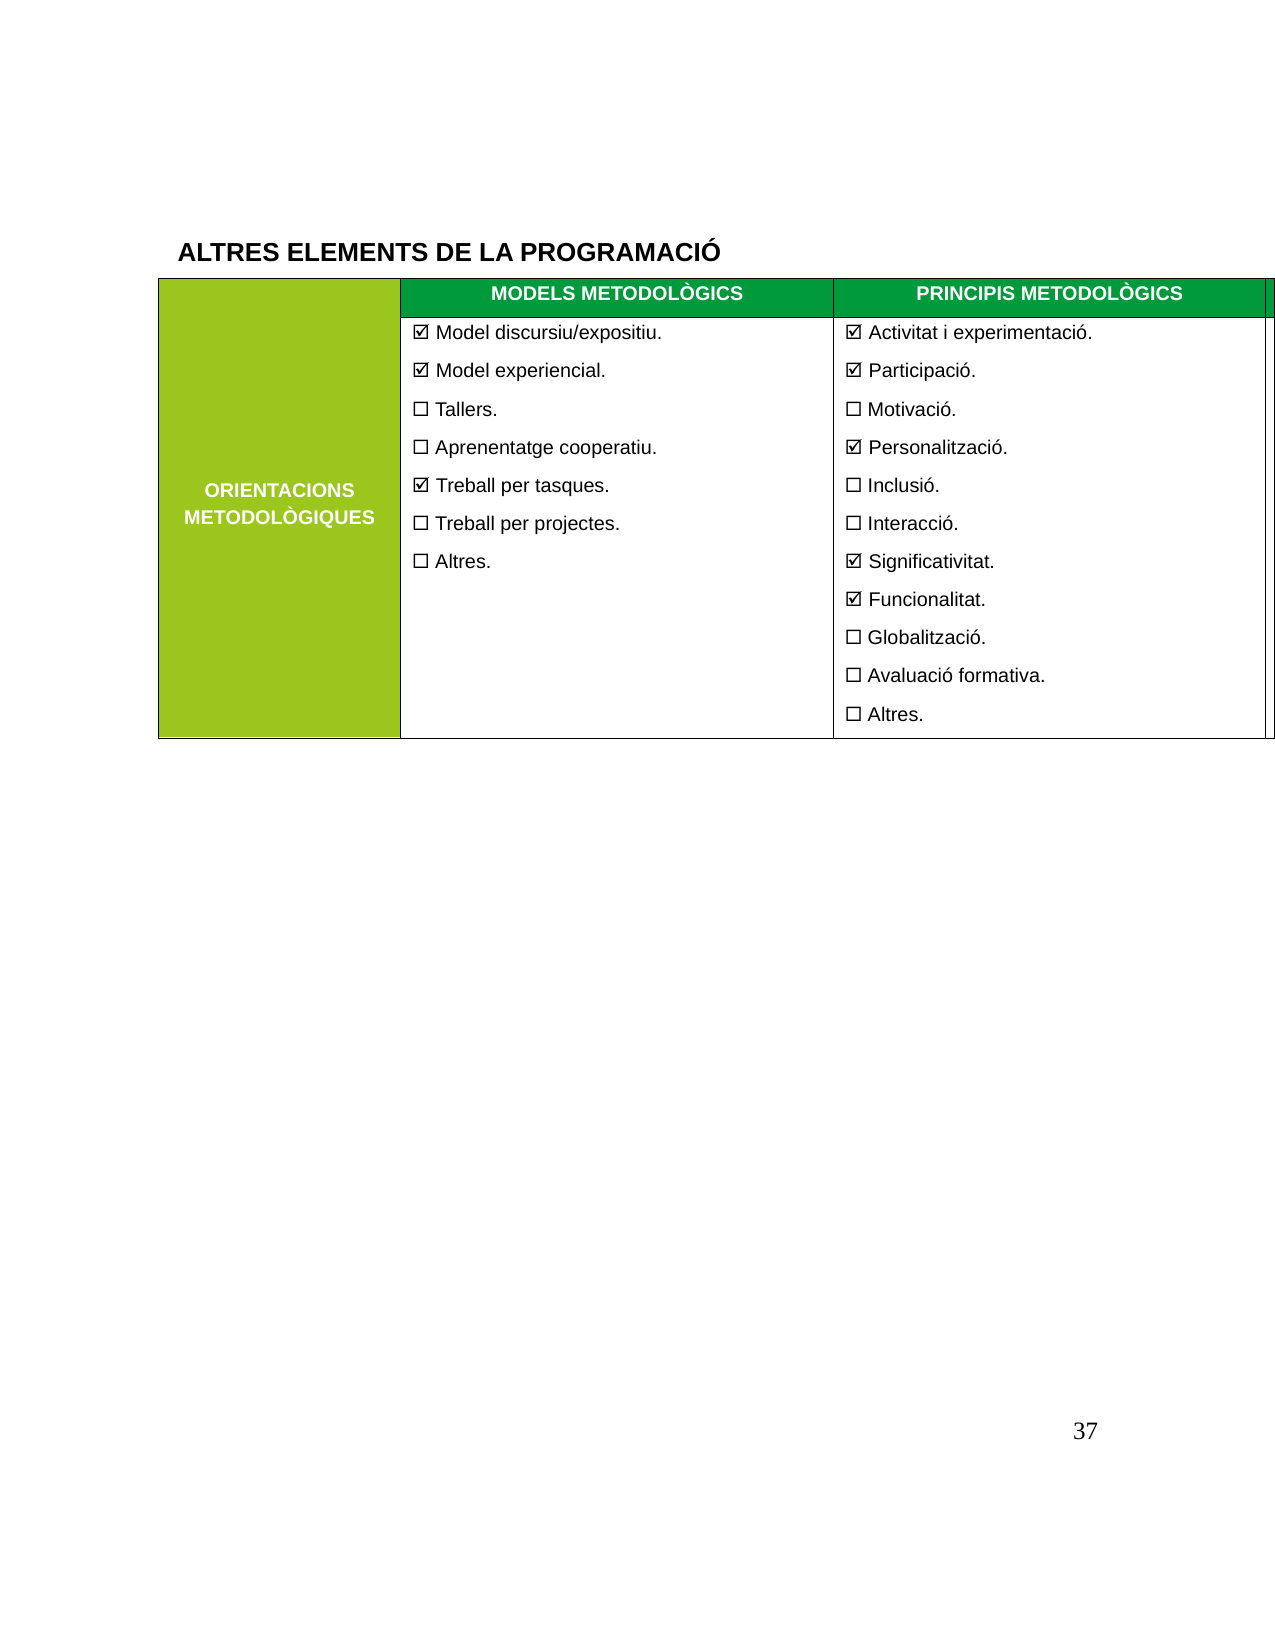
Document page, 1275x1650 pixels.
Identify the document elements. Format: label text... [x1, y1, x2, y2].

table_header PRINCIPIS METODOLÒGICS [834, 279, 1265, 317]
table_cell  Activitat i experimentació.  Participació.  Motivació.  Personalització.  Inclusió.  Interacció.  Significativitat.  Funcionalitat.  Globalització.  Avaluació formativa.  Altres. [834, 318, 1265, 737]
table_cell  Tasques individuals.  Agrupament flexible.  Parelles.  Grup reduït.  Gran grup.  Grup interclasse.  Altres. [1266, 318, 1274, 737]
table_header ORIENTACIONS METODOLÒGIQUES [159, 279, 400, 737]
table_cell  Model discursiu/expositiu.  Model experiencial.  Tallers.  Aprenentatge cooperatiu.  Treball per tasques.  Treball per projectes.  Altres. [401, 318, 833, 737]
table_header MODELS METODOLÒGICS [401, 279, 833, 317]
text ALTRES ELEMENTS DE LA PROGRAMACIÓ [177, 240, 1098, 267]
table_header AGRUPAMENT [1266, 279, 1274, 317]
